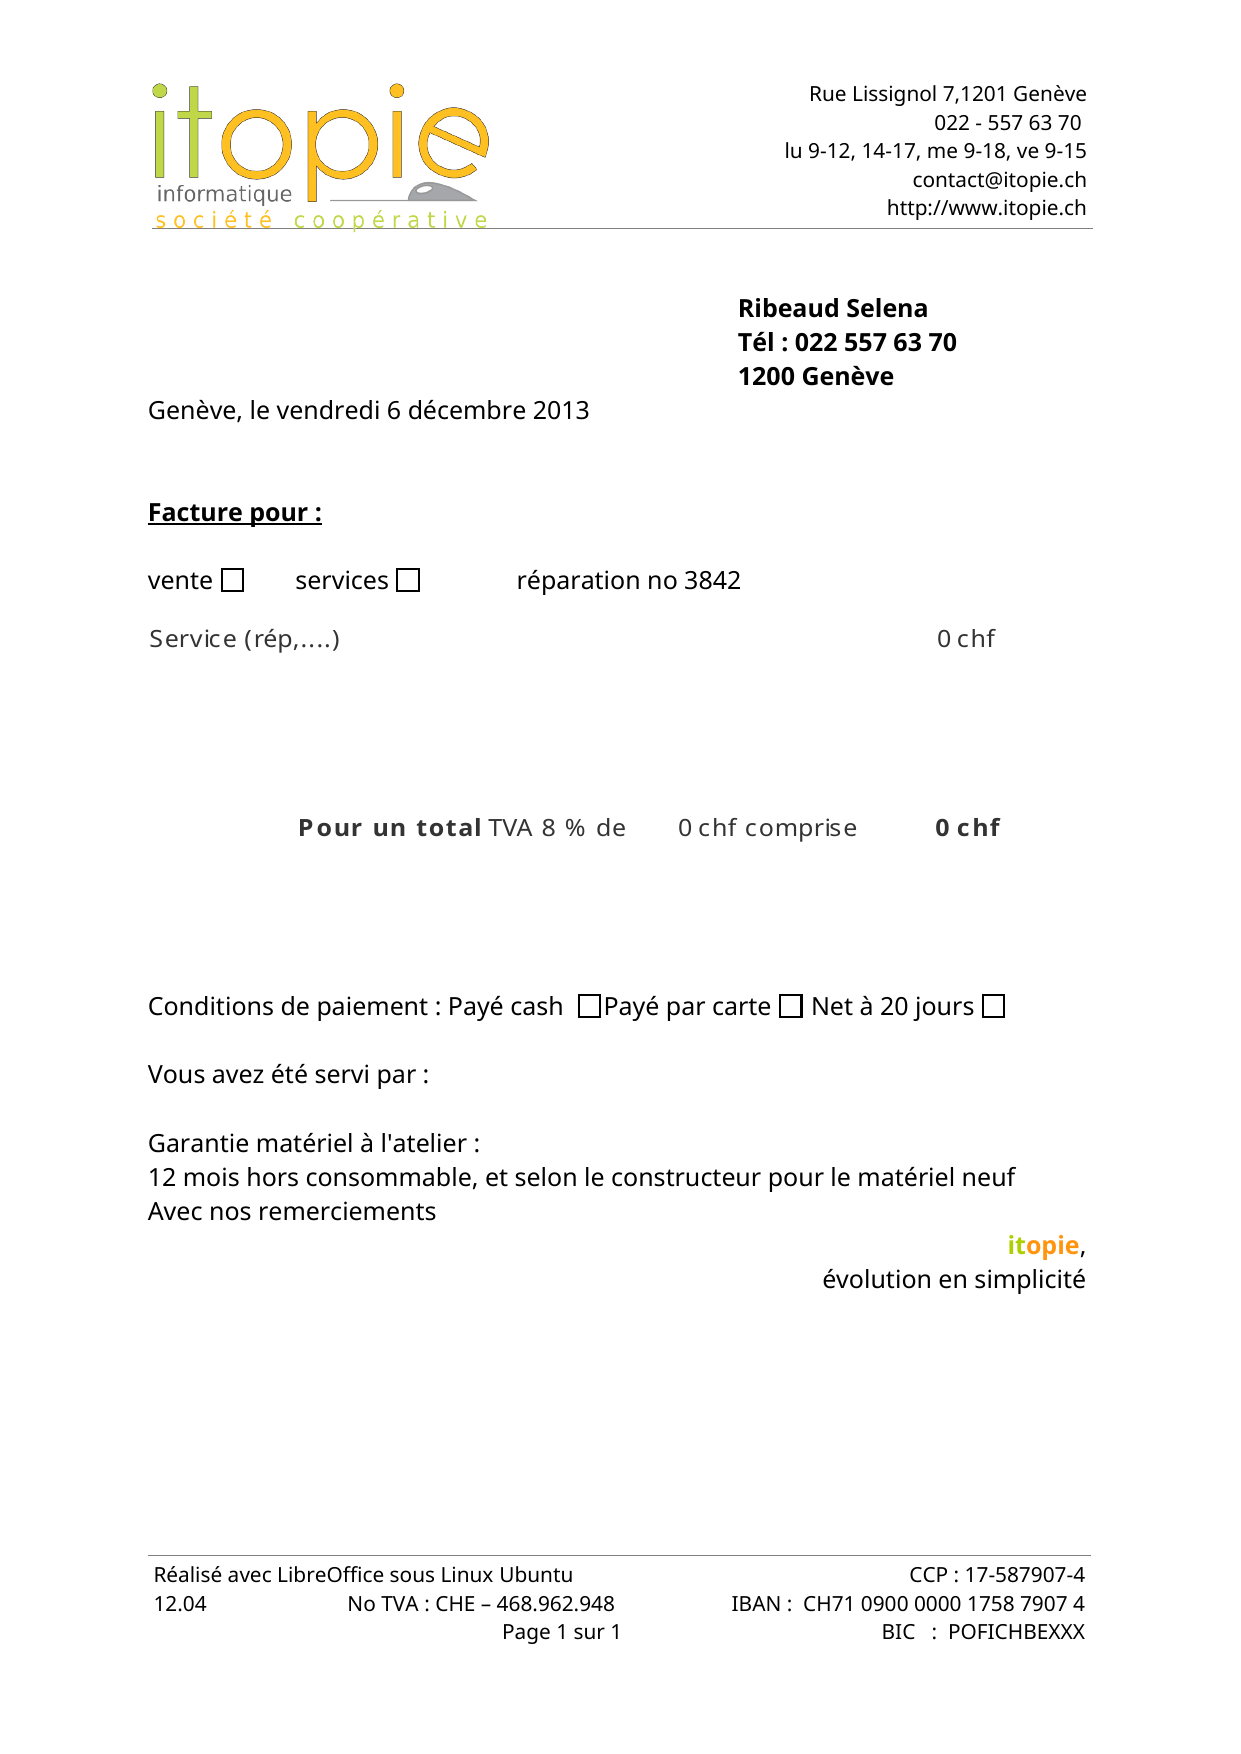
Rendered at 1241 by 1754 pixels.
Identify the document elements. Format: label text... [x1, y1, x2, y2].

picture [138, 72, 500, 244]
text Facture pour : [148, 495, 1093, 529]
text 12 mois hors consommable, et selon le constructeur pour le matériel neuf [148, 1159, 1093, 1193]
text Tél : 022 557 63 70 [148, 324, 1093, 358]
text itopie, [148, 1227, 1093, 1262]
text Genève, le vendredi 6 décembre 2013 [148, 392, 1093, 427]
text Ribeaud Selena [148, 290, 1093, 324]
text vente services réparation no 3842 [148, 563, 1093, 597]
text 1200 Genève [148, 358, 1093, 392]
text évolution en simplicité [148, 1262, 1093, 1296]
text Vous avez été servi par : [148, 1057, 1093, 1091]
text Garantie matériel à l'atelier : [148, 1125, 1093, 1159]
text Avec nos remerciements [148, 1193, 1093, 1227]
text Conditions de paiement : Payé cash Payé par carte Net à 20 jours [148, 989, 1093, 1023]
